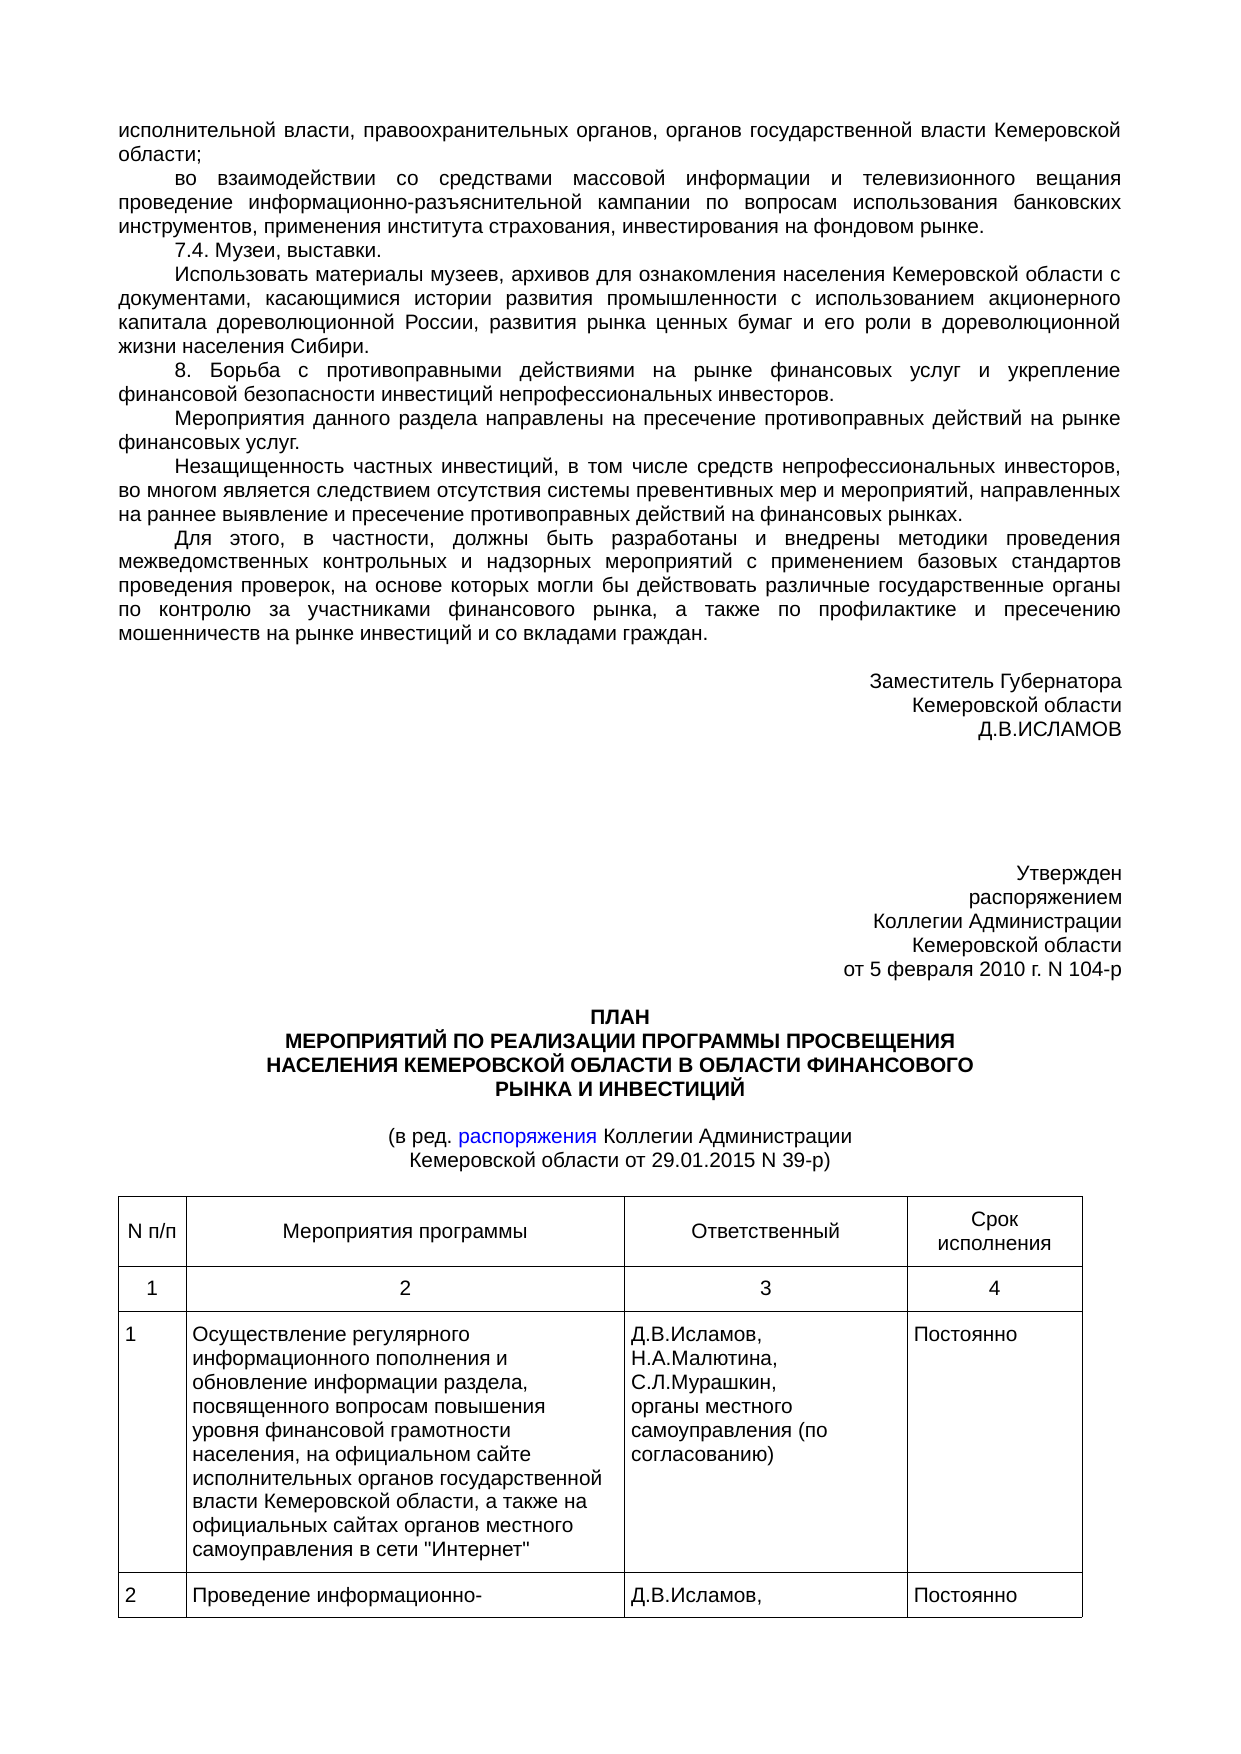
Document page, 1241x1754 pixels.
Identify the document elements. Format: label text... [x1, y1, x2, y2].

list Коллегии Администрации [118, 909, 1122, 933]
list от 5 февраля 2010 г. N 104-р [118, 957, 1122, 981]
list МЕРОПРИЯТИЙ ПО РЕАЛИЗАЦИИ ПРОГРАММЫ ПРОСВЕЩЕНИЯ [118, 1028, 1122, 1052]
list РЫНКА И ИНВЕСТИЦИЙ [118, 1076, 1122, 1100]
list распоряжением [118, 885, 1122, 909]
list НАСЕЛЕНИЯ КЕМЕРОВСКОЙ ОБЛАСТИ В ОБЛАСТИ ФИНАНСОВОГО [118, 1052, 1122, 1076]
list ПЛАН [118, 1004, 1122, 1028]
list Утвержден [118, 861, 1122, 885]
list Незащищенность частных инвестиций, в том числе средств непрофессиональных инвесторов, во многом является следствием отсутствия системы превентивных мер и мероприятий, направленных на раннее выявление и пресечение противоправных действий на финансовых рынках. [118, 453, 1122, 525]
list Заместитель Губернатора [118, 669, 1122, 693]
list 8. Борьба с противоправными действиями на рынке финансовых услуг и укрепление финансовой безопасности инвестиций непрофессиональных инвесторов. [118, 358, 1122, 406]
list (в ред. распоряжения Коллегии Администрации [118, 1124, 1122, 1148]
table_cell Проведение информационно- [187, 1573, 624, 1617]
list во взаимодействии со средствами массовой информации и телевизионного вещания проведение информационно-разъяснительной кампании по вопросам использования банковских инструментов, применения института страхования, инвестирования на фондовом рынке. [118, 166, 1122, 238]
list Кемеровской области [118, 933, 1122, 957]
table_header N п/п [119, 1197, 186, 1266]
list Мероприятия данного раздела направлены на пресечение противоправных действий на рынке финансовых услуг. [118, 406, 1122, 453]
list Д.В.ИСЛАМОВ [118, 717, 1122, 741]
table_cell Д.В.Исламов, Н.А.Малютина, С.Л.Мурашкин, органы местного самоуправления (по согласованию) [625, 1312, 907, 1572]
table_cell Постоянно [908, 1573, 1082, 1617]
table_cell 2 [119, 1573, 186, 1617]
list исполнительной власти, правоохранительных органов, органов государственной власти Кемеровской области; [118, 118, 1122, 166]
table_cell 2 [187, 1267, 624, 1311]
list 7.4. Музеи, выставки. [118, 238, 1122, 262]
list Кемеровской области [118, 693, 1122, 717]
table_header Ответственный [625, 1197, 907, 1266]
table_cell 4 [908, 1267, 1082, 1311]
list Кемеровской области от 29.01.2015 N 39-р) [118, 1148, 1122, 1172]
table_header Мероприятия программы [187, 1197, 624, 1266]
table_header Срок исполнения [908, 1197, 1082, 1266]
list Использовать материалы музеев, архивов для ознакомления населения Кемеровской области с документами, касающимися истории развития промышленности с использованием акционерного капитала дореволюционной России, развития рынка ценных бумаг и его роли в дореволюционной жизни населения Сибири. [118, 262, 1122, 358]
table_cell Д.В.Исламов, [625, 1573, 907, 1617]
table_cell 1 [119, 1312, 186, 1572]
table_cell 1 [119, 1267, 186, 1311]
table_cell Постоянно [908, 1312, 1082, 1572]
list Для этого, в частности, должны быть разработаны и внедрены методики проведения межведомственных контрольных и надзорных мероприятий с применением базовых стандартов проведения проверок, на основе которых могли бы действовать различные государственные органы по контролю за участниками финансового рынка, а также по профилактике и пресечению мошенничеств на рынке инвестиций и со вкладами граждан. [118, 525, 1122, 645]
table_cell 3 [625, 1267, 907, 1311]
table_cell Осуществление регулярного информационного пополнения и обновление информации раздела, посвященного вопросам повышения уровня финансовой грамотности населения, на официальном сайте исполнительных органов государственной власти Кемеровской области, а также на официальных сайтах органов местного самоуправления в сети "Интернет" [187, 1312, 624, 1572]
